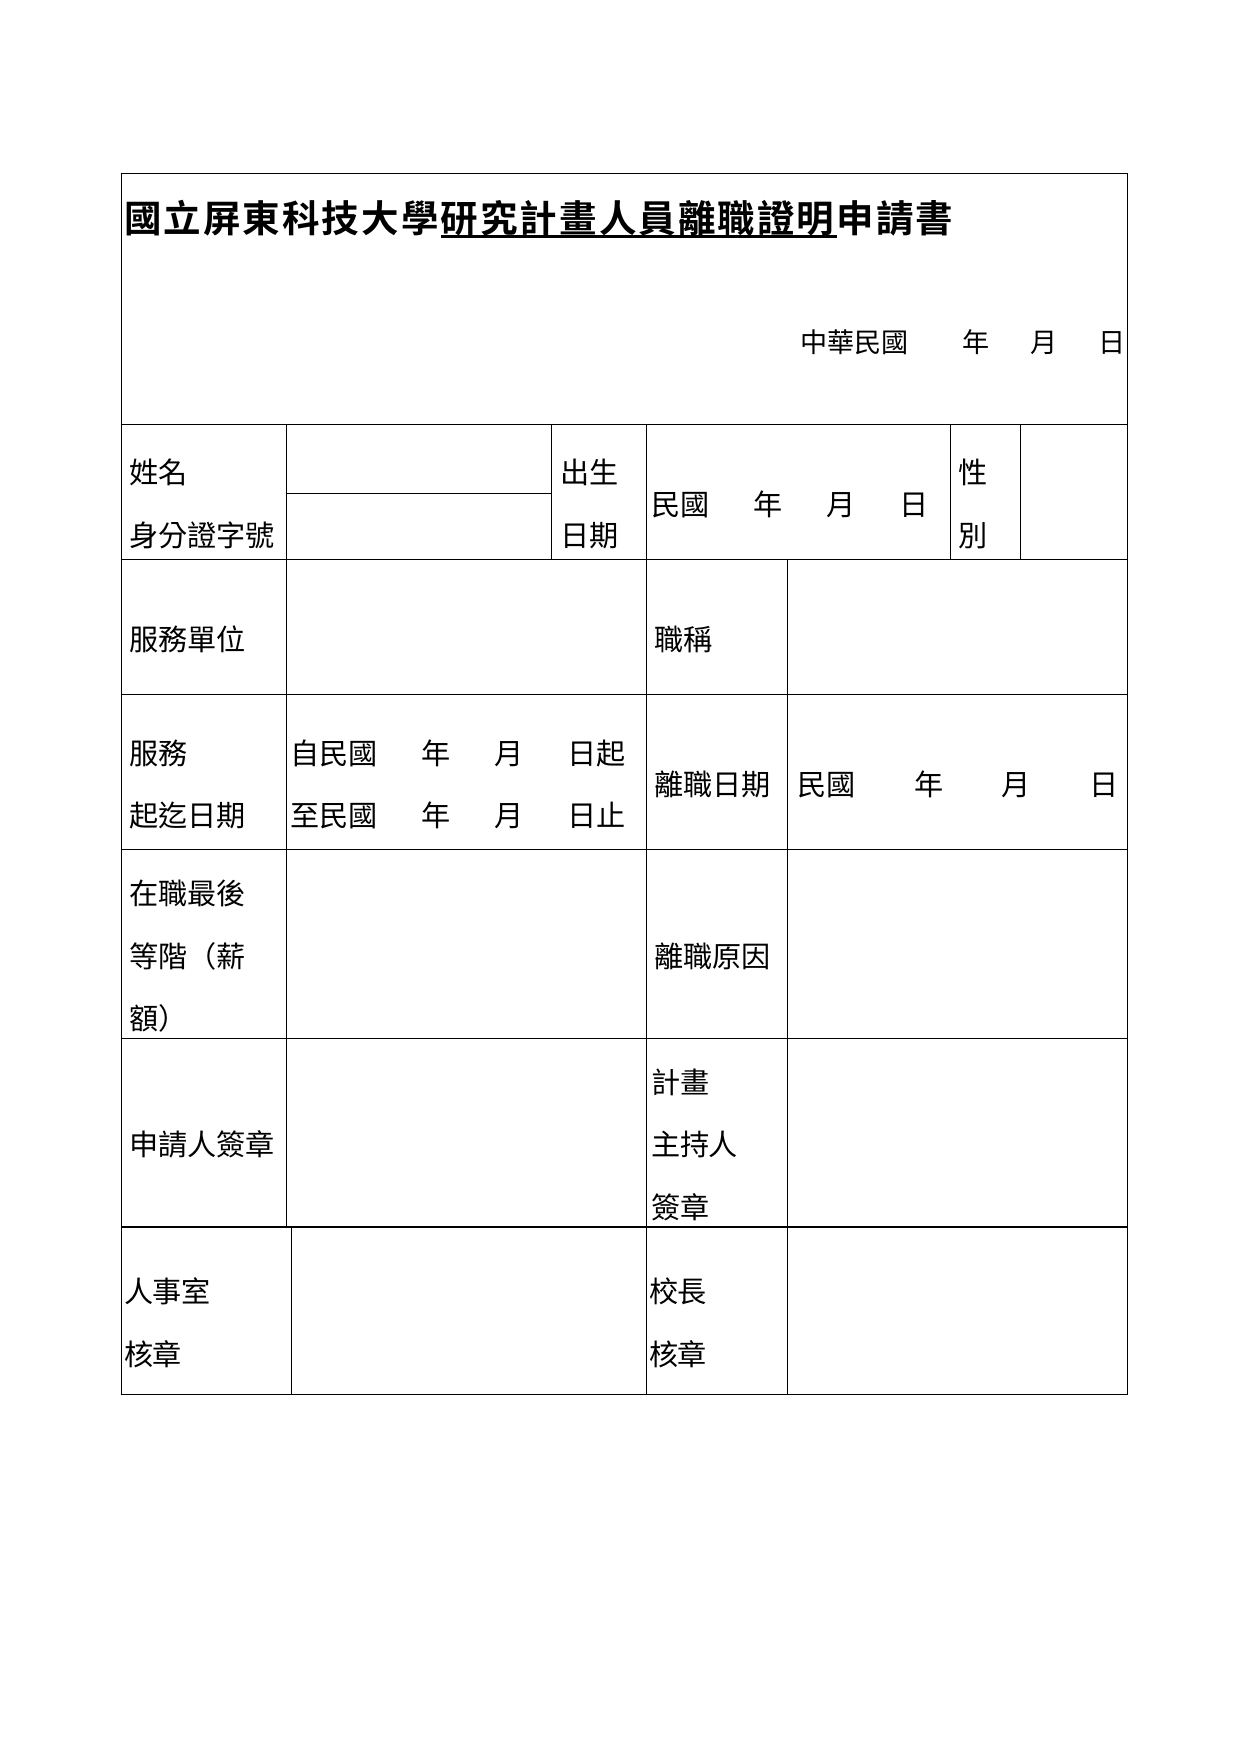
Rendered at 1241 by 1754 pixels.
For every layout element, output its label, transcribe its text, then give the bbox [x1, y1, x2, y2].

table_cell [287, 560, 646, 694]
table_header 國立屏東科技大學研究計畫人員離職證明申請書 中華民國 年 月 日 [122, 174, 1127, 424]
table_cell 自民國 年 月 日起 至民國 年 月 日止 [287, 695, 646, 849]
table_cell [287, 1039, 646, 1226]
table_cell [1021, 425, 1127, 559]
table_cell [788, 1039, 1127, 1226]
table_cell 民國 年 月 日 [788, 695, 1127, 849]
table_cell 民國 年 月 日 [647, 425, 950, 559]
table_cell [287, 425, 551, 493]
table_cell 職稱 [647, 560, 787, 694]
table_cell 人事室 核章 [122, 1228, 291, 1394]
table_cell 性別 [951, 425, 1020, 559]
table_cell 在職最後 等階（薪額） [122, 850, 286, 1038]
table_cell [788, 1228, 1127, 1394]
table_cell 計畫 主持人 簽章 [647, 1039, 787, 1226]
table_cell 服務單位 [122, 560, 286, 694]
table_cell [292, 1228, 646, 1394]
table_cell 校長 核章 [647, 1228, 787, 1394]
table_cell 離職原因 [647, 850, 787, 1038]
table_cell 姓名 身分證字號 [122, 425, 286, 559]
table_cell 服務 起迄日期 [122, 695, 286, 849]
table_cell [287, 850, 646, 1038]
table_cell [788, 560, 1127, 694]
table_cell [788, 850, 1127, 1038]
table_cell [287, 494, 551, 559]
table_cell 出生 日期 [552, 425, 646, 559]
table_cell 申請人簽章 [122, 1039, 286, 1226]
table_cell 離職日期 [647, 695, 787, 849]
